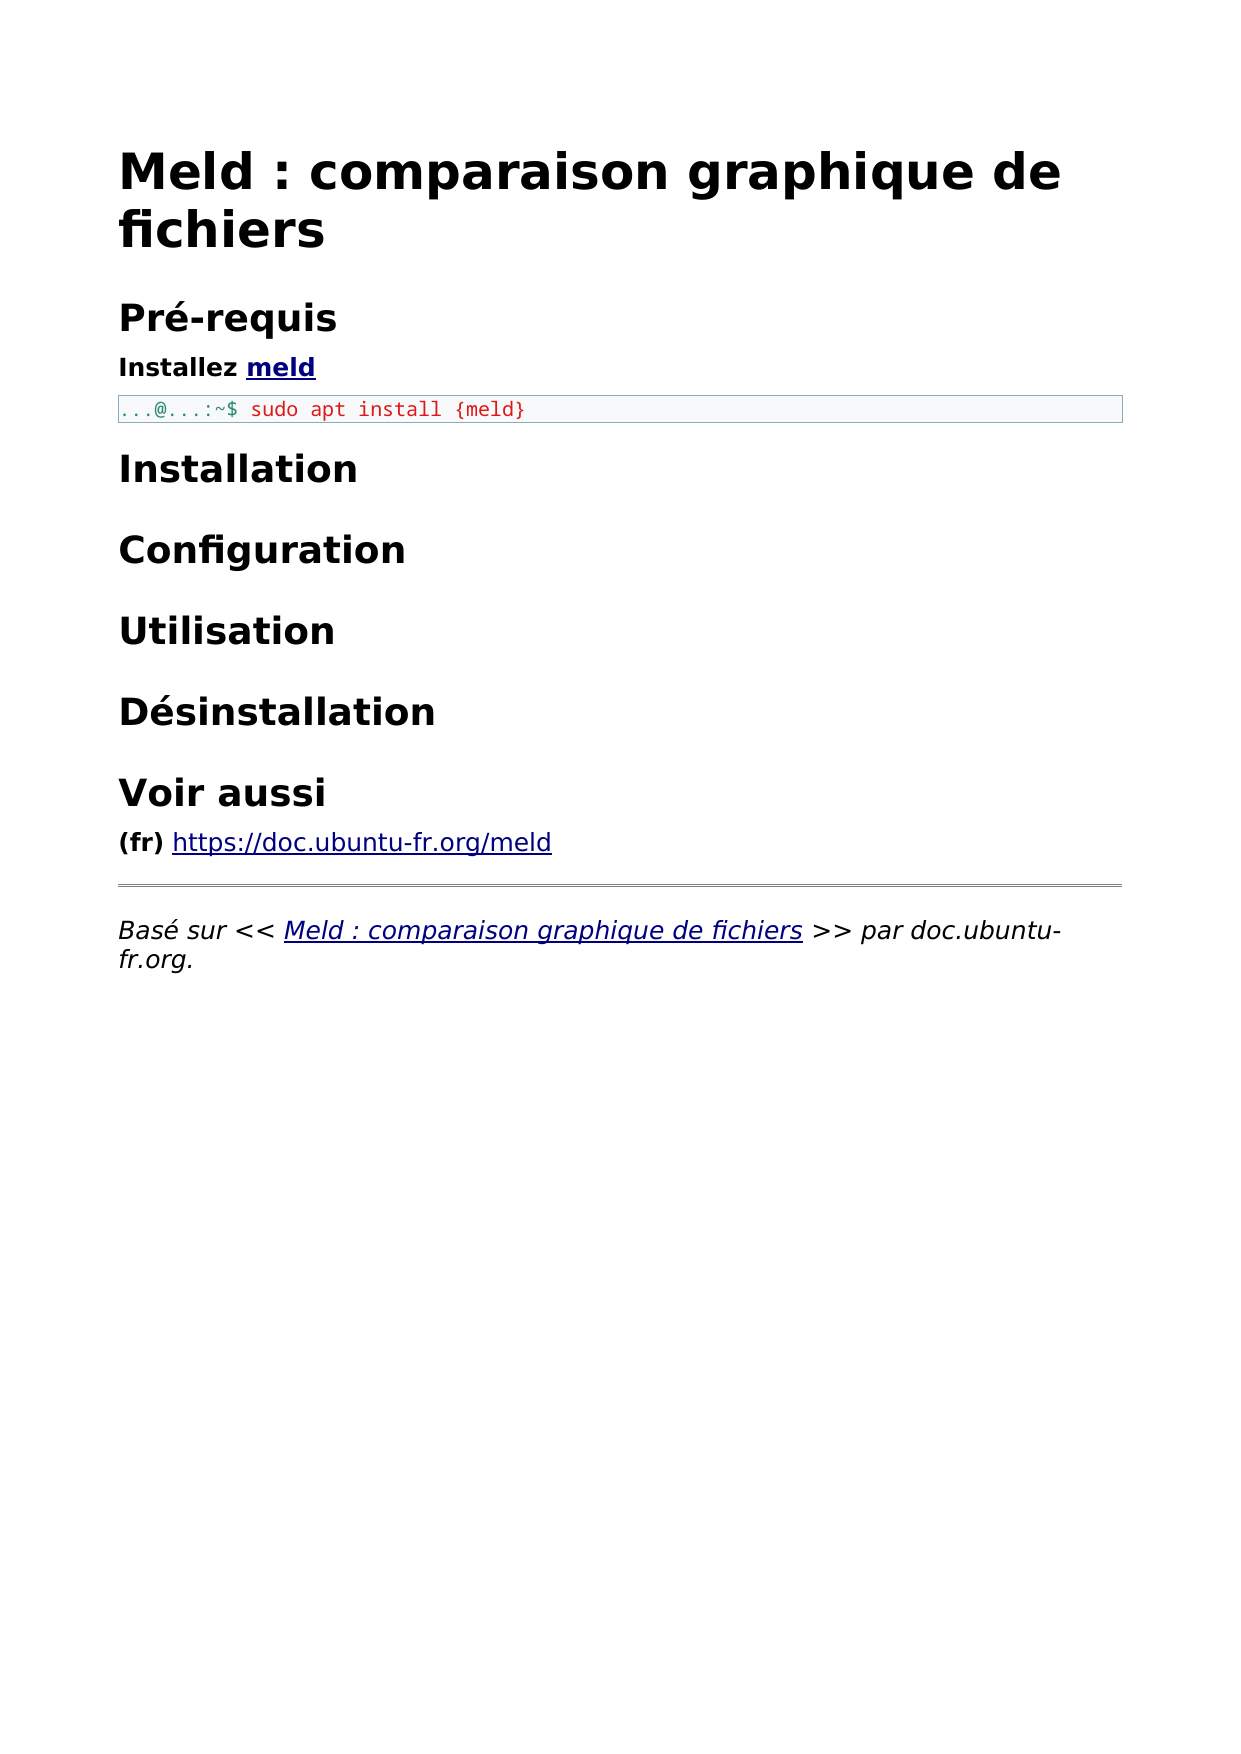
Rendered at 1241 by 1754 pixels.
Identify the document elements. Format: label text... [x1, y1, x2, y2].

text (fr) https://doc.ubuntu-fr.org/meld [118, 828, 1122, 857]
text Basé sur << Meld : comparaison graphique de fichiers >> par doc.ubuntu-fr.org. [118, 916, 1122, 974]
subtitle Utilisation [118, 610, 1122, 653]
subtitle Pré-requis [118, 297, 1122, 341]
text Installez meld [118, 353, 1122, 382]
subtitle Installation [118, 447, 1122, 491]
subtitle Meld : comparaison graphique de fichiers [118, 143, 1122, 259]
subtitle Voir aussi [118, 772, 1122, 816]
subtitle Désinstallation [118, 691, 1122, 734]
text ...@...:~$ sudo apt install {meld} [119, 396, 1122, 422]
subtitle Configuration [118, 528, 1122, 572]
